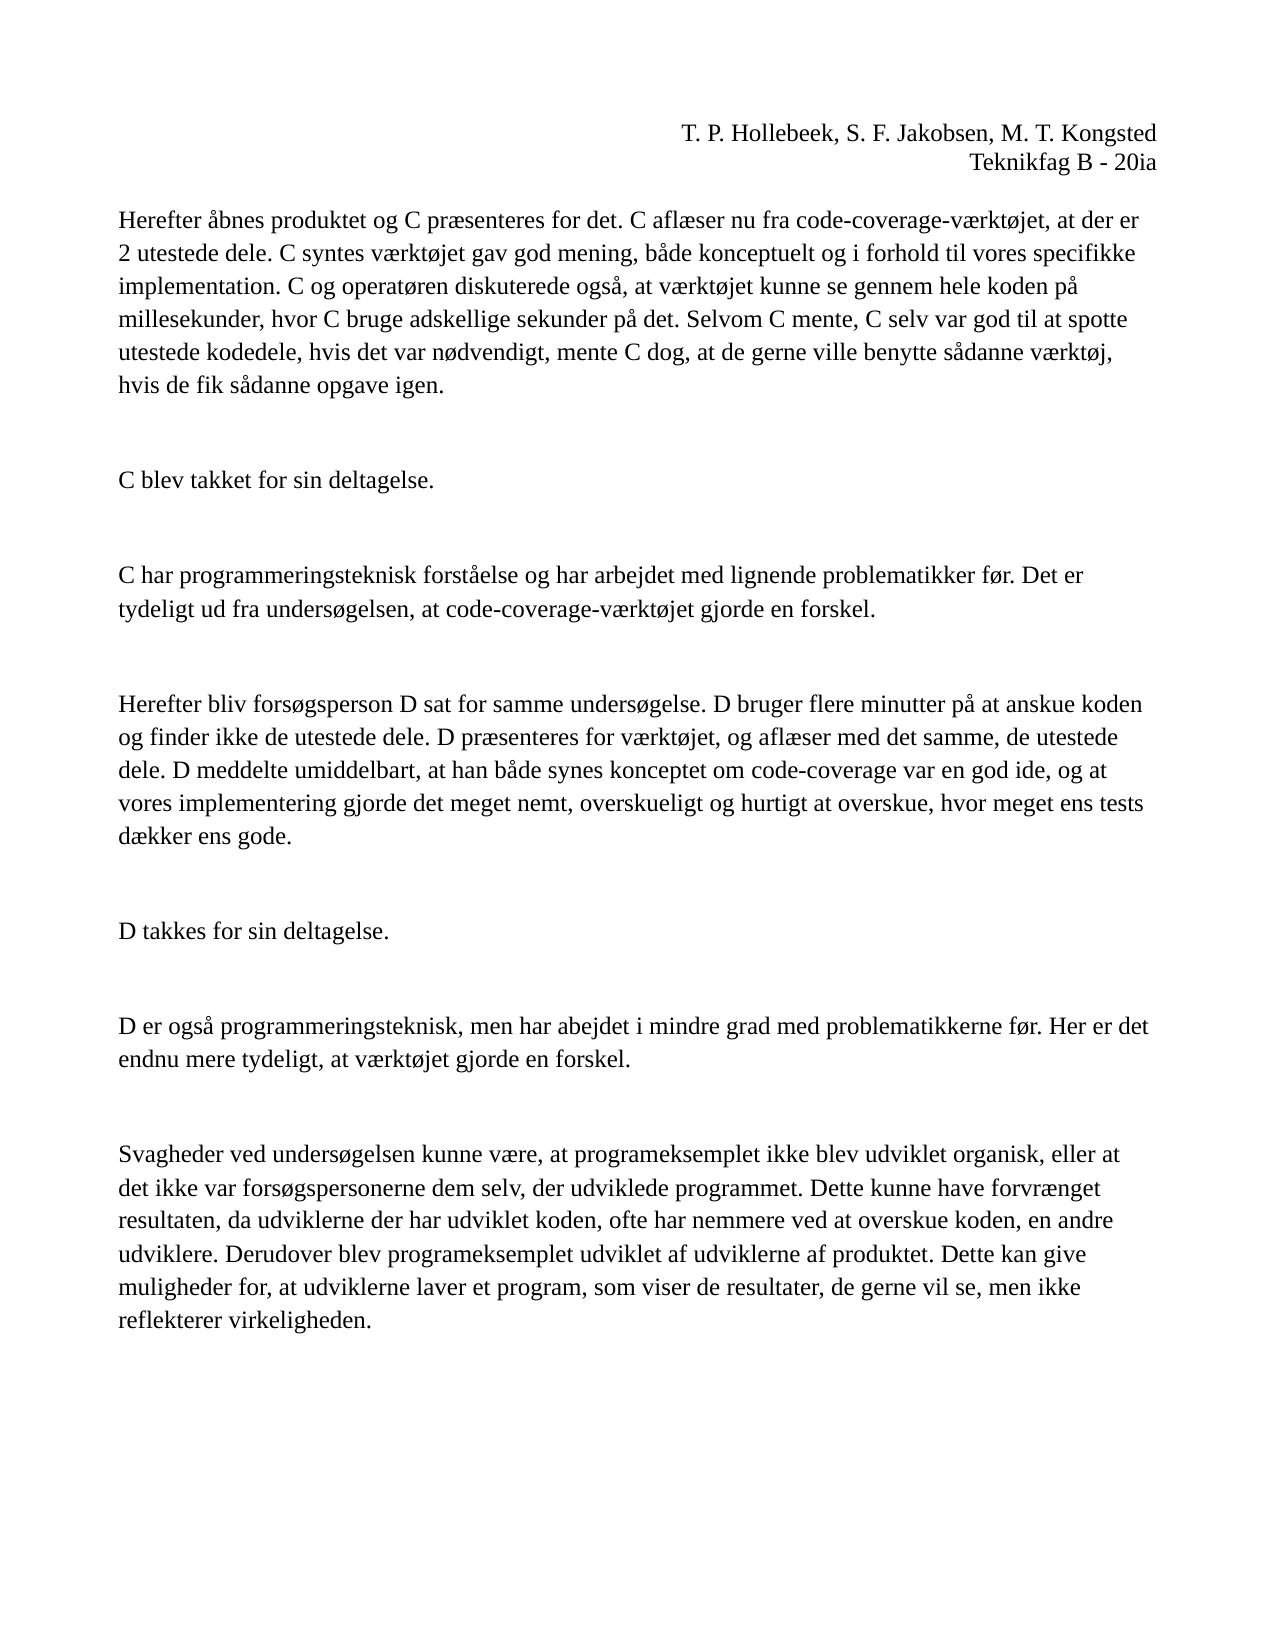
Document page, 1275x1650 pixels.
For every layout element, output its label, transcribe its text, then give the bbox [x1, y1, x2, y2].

text Herefter åbnes produktet og C præsenteres for det. C aflæser nu fra code-coverage-værktøjet, at der er 2 utestede dele. C syntes værktøjet gav god mening, både konceptuelt og i forhold til vores specifikke implementation. C og operatøren diskuterede også, at værktøjet kunne se gennem hele koden på millesekunder, hvor C bruge adskellige sekunder på det. Selvom C mente, C selv var god til at spotte utestede kodedele, hvis det var nødvendigt, mente C dog, at de gerne ville benytte sådanne værktøj, hvis de fik sådanne opgave igen. [118, 205, 1157, 399]
text Svagheder ved undersøgelsen kunne være, at programeksemplet ikke blev udviklet organisk, eller at det ikke var forsøgspersonerne dem selv, der udviklede programmet. Dette kunne have forvrænget resultaten, da udviklerne der har udviklet koden, ofte har nemmere ved at overskue koden, en andre udviklere. Derudover blev programeksemplet udviklet af udviklerne af produktet. Dette kan give muligheder for, at udviklerne laver et program, som viser de resultater, de gerne vil se, men ikke reflekterer virkeligheden. [118, 1139, 1157, 1333]
text D er også programmeringsteknisk, men har abejdet i mindre grad med problematikkerne før. Her er det endnu mere tydeligt, at værktøjet gjorde en forskel. [118, 1011, 1157, 1073]
text D takkes for sin deltagelse. [118, 916, 1157, 945]
text C blev takket for sin deltagelse. [118, 465, 1157, 494]
text Herefter bliv forsøgsperson D sat for samme undersøgelse. D bruger flere minutter på at anskue koden og finder ikke de utestede dele. D præsenteres for værktøjet, og aflæser med det samme, de utestede dele. D meddelte umiddelbart, at han både synes konceptet om code-coverage var en god ide, og at vores implementering gjorde det meget nemt, overskueligt og hurtigt at overskue, hvor meget ens tests dækker ens gode. [118, 689, 1157, 850]
text C har programmeringsteknisk forståelse og har arbejdet med lignende problematikker før. Det er tydeligt ud fra undersøgelsen, at code-coverage-værktøjet gjorde en forskel. [118, 561, 1157, 622]
